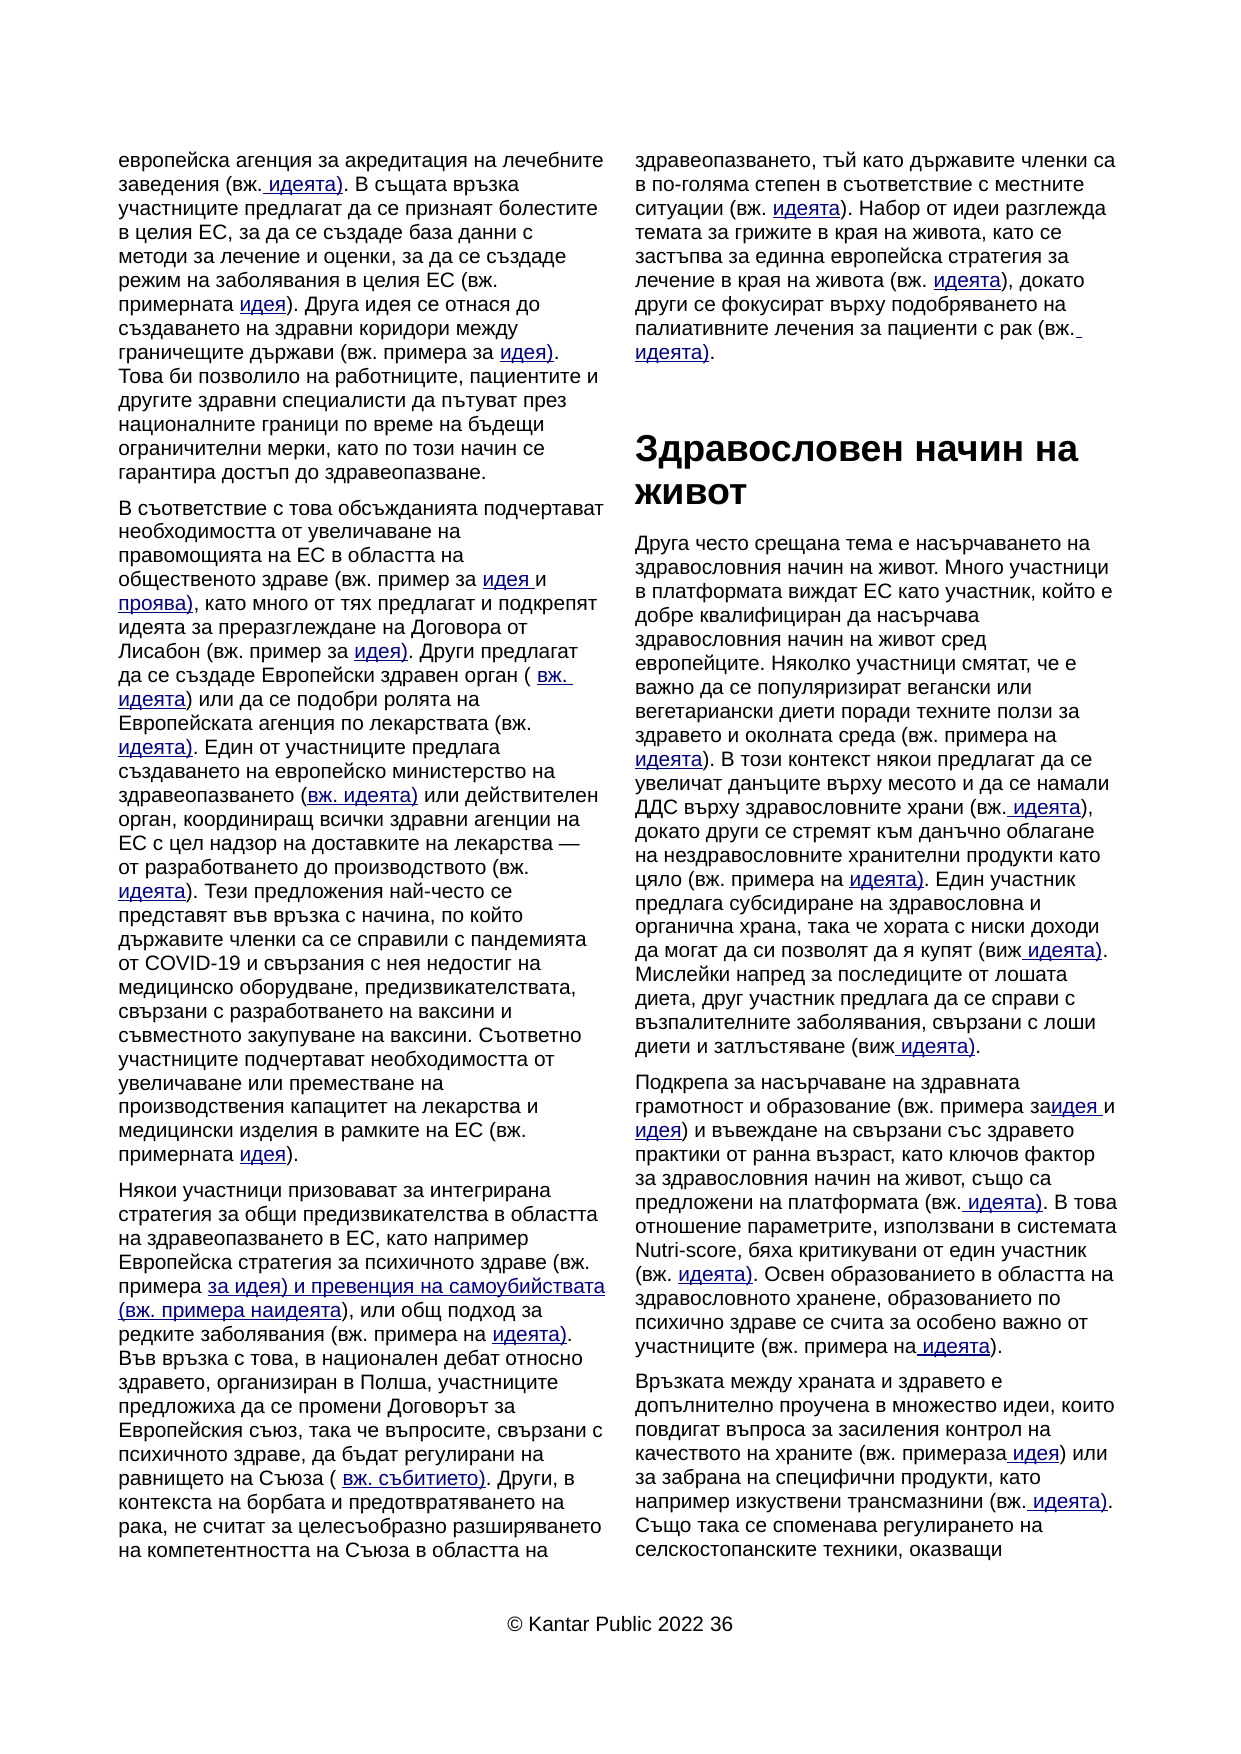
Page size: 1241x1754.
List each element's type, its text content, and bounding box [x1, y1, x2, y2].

text европейска агенция за акредитация на лечебните заведения (вж. идеята). В същата връзка участниците предлагат да се признаят болестите в целия ЕС, за да се създаде база данни с методи за лечение и оценки, за да се създаде режим на заболявания в целия ЕС (вж. примерната идея). Друга идея се отнася до създаването на здравни коридори между граничещите държави (вж. примера за идея). Това би позволило на работниците, пациентите и другите здравни специалисти да пътуват през националните граници по време на бъдещи ограничителни мерки, като по този начин се гарантира достъп до здравеопазване. [118, 148, 605, 483]
text Връзката между храната и здравето е допълнително проучена в множество идеи, които повдигат въпроса за засиления контрол на качеството на храните (вж. примераза идея) или за забрана на специфични продукти, като например изкуствени трансмазнини (вж. идеята). Също така се споменава регулирането на селскостопанските техники, оказващи [635, 1369, 1122, 1561]
text В съответствие с това обсъжданията подчертават необходимостта от увеличаване на правомощията на ЕС в областта на общественото здраве (вж. пример за идея и проява), като много от тях предлагат и подкрепят идеята за преразглеждане на Договора от Лисабон (вж. пример за идея). Други предлагат да се създаде Европейски здравен орган ( вж. идеята) или да се подобри ролята на Европейската агенция по лекарствата (вж. идеята). Един от участниците предлага създаването на европейско министерство на здравеопазването (вж. идеята) или действителен орган, координиращ всички здравни агенции на ЕС с цел надзор на доставките на лекарства — от разработването до производството (вж. идеята). Тези предложения най-често се представят във връзка с начина, по който държавите членки са се справили с пандемията от COVID-19 и свързания с нея недостиг на медицинско оборудване, предизвикателствата, свързани с разработването на ваксини и съвместното закупуване на ваксини. Съответно участниците подчертават необходимостта от увеличаване или преместване на производствения капацитет на лекарства и медицински изделия в рамките на ЕС (вж. примерната идея). [118, 495, 605, 1166]
subtitle Здравословен начин на живот [635, 426, 1122, 512]
text Някои участници призовават за интегрирана стратегия за общи предизвикателства в областта на здравеопазването в ЕС, като например Европейска стратегия за психичното здраве (вж. примера за идея) и превенция на самоубийствата (вж. примера наидеята), или общ подход за редките заболявания (вж. примера на идеята). Във връзка с това, в национален дебат относно здравето, организиран в Полша, участниците предложиха да се промени Договорът за Европейския съюз, така че въпросите, свързани с психичното здраве, да бъдат регулирани на равнището на Съюза ( вж. събитието). Други, в контекста на борбата и предотвратяването на рака, не считат за целесъобразно разширяването на компетентността на Съюза в областта на [118, 1178, 605, 1561]
text Друга често срещана тема е насърчаването на здравословния начин на живот. Много участници в платформата виждат ЕС като участник, който е добре квалифициран да насърчава здравословния начин на живот сред европейците. Няколко участници смятат, че е важно да се популяризират вегански или вегетариански диети поради техните ползи за здравето и околната среда (вж. примера на идеята). В този контекст някои предлагат да се увеличат данъците върху месото и да се намали ДДС върху здравословните храни (вж. идеята), докато други се стремят към данъчно облагане на нездравословните хранителни продукти като цяло (вж. примера на идеята). Един участник предлага субсидиране на здравословна и органична храна, така че хората с ниски доходи да могат да си позволят да я купят (виж идеята). Мислейки напред за последиците от лошата диета, друг участник предлага да се справи с възпалителните заболявания, свързани с лоши диети и затлъстяване (виж идеята). [635, 531, 1122, 1058]
text здравеопазването, тъй като държавите членки са в по-голяма степен в съответствие с местните ситуации (вж. идеята). Набор от идеи разглежда темата за грижите в края на живота, като се застъпва за единна европейска стратегия за лечение в края на живота (вж. идеята), докато други се фокусират върху подобряването на палиативните лечения за пациенти с рак (вж. идеята). [635, 148, 1122, 364]
text Подкрепа за насърчаване на здравната грамотност и образование (вж. примера заидея и идея) и въвеждане на свързани със здравето практики от ранна възраст, като ключов фактор за здравословния начин на живот, също са предложени на платформата (вж. идеята). В това отношение параметрите, използвани в системата Nutri-score, бяха критикувани от един участник (вж. идеята). Освен образованието в областта на здравословното хранене, образованието по психично здраве се счита за особено важно от участниците (вж. примера на идеята). [635, 1070, 1122, 1357]
